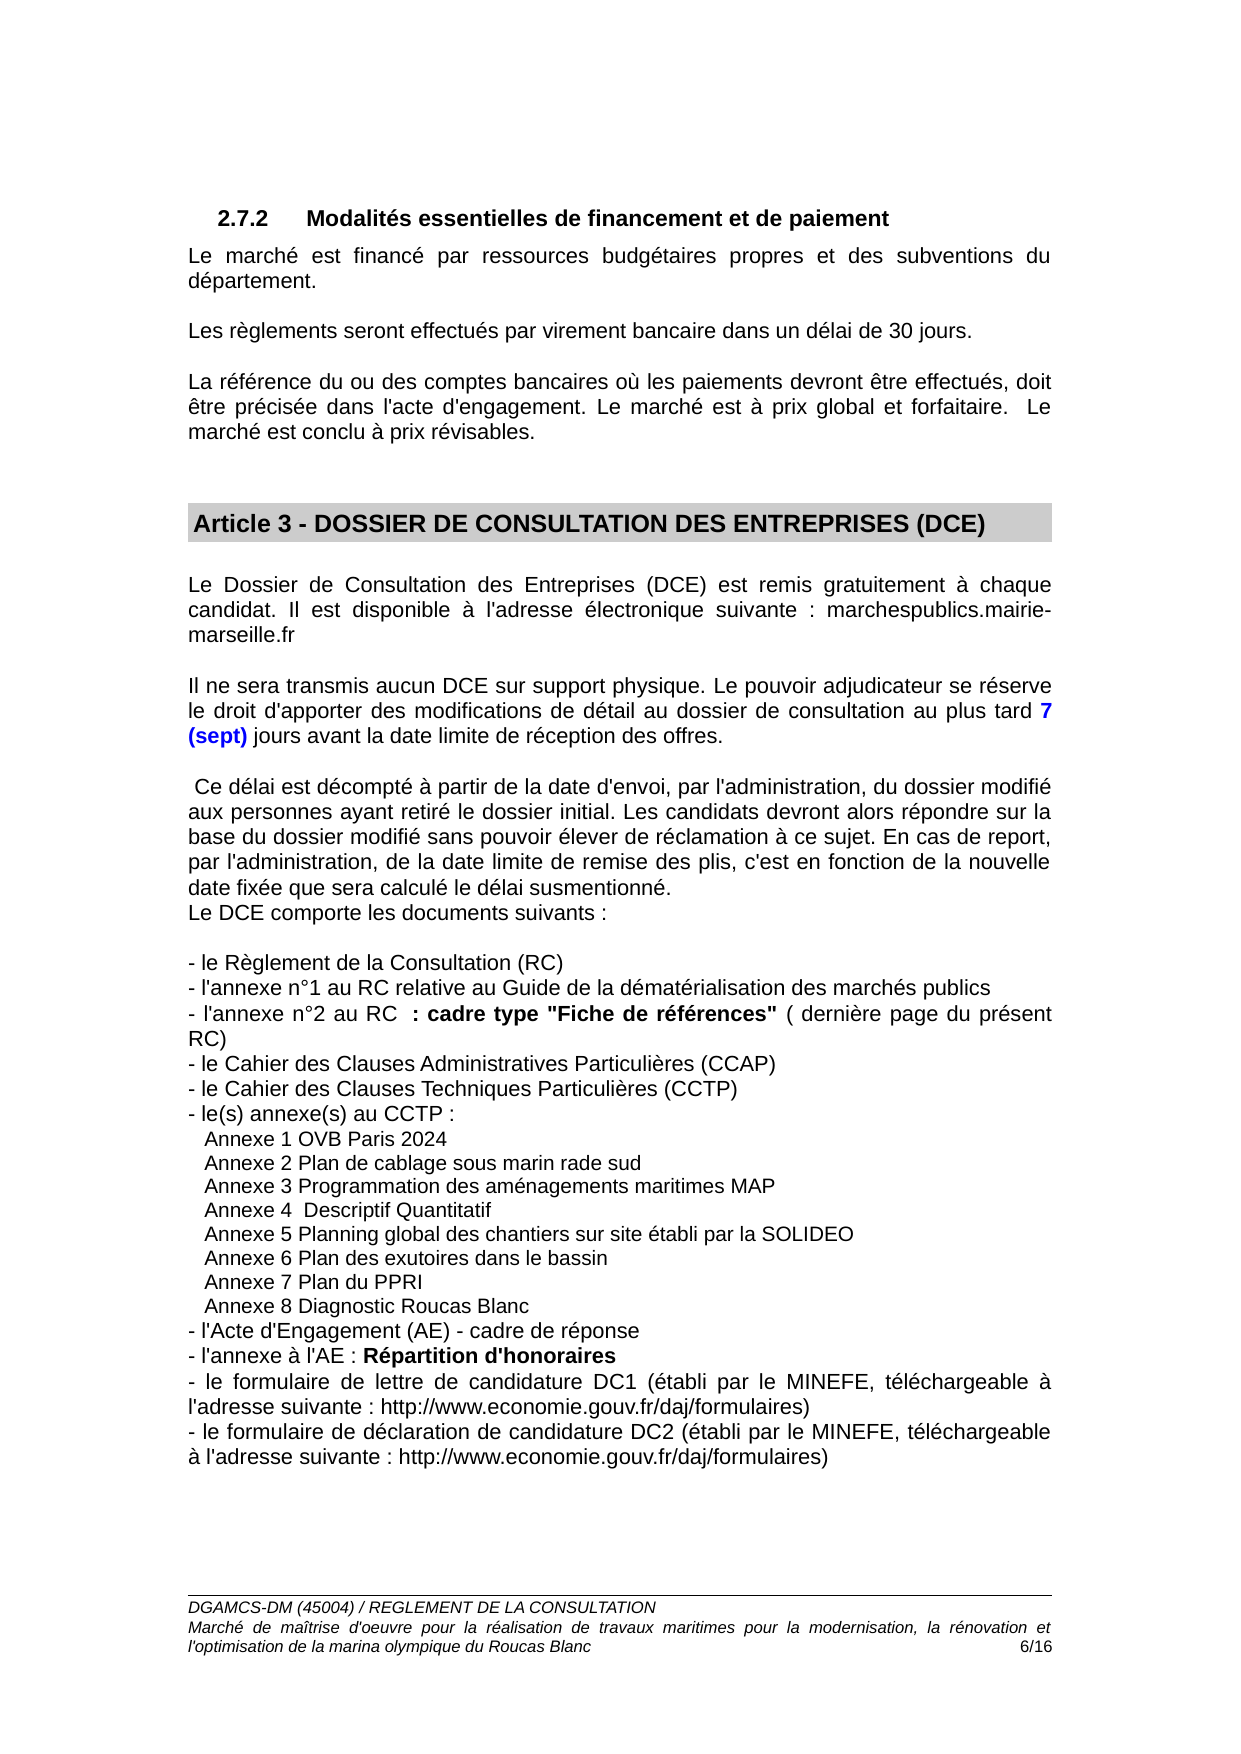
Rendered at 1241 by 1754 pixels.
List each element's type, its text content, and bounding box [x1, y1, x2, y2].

text Ce délai est décompté à partir de la date d'envoi, par l'administration, du dossier modifié aux personnes ayant retiré le dossier initial. Les candidats devront alors répondre sur la base du dossier modifié sans pouvoir élever de réclamation à ce sujet. En cas de report, par l'administration, de la date limite de remise des plis, c'est en fonction de la nouvelle date fixée que sera calculé le délai susmentionné. [188, 773, 1052, 899]
text Annexe 5 Planning global des chantiers sur site établi par la SOLIDEO [188, 1222, 1052, 1246]
text Annexe 1 OVB Paris 2024 [188, 1126, 1052, 1150]
text Le Dossier de Consultation des Entreprises (DCE) est remis gratuitement à chaque candidat. Il est disponible à l'adresse électronique suivante : marchespublics.mairie-marseille.fr [188, 572, 1052, 647]
text Annexe 7 Plan du PPRI [188, 1270, 1052, 1294]
text Annexe 4 Descriptif Quantitatif [188, 1198, 1052, 1222]
text - le formulaire de déclaration de candidature DC2 (établi par le MINEFE, téléchargeable à l'adresse suivante : http://www.economie.gouv.fr/daj/formulaires) [188, 1419, 1052, 1469]
text Annexe 8 Diagnostic Roucas Blanc [188, 1294, 1052, 1318]
text Il ne sera transmis aucun DCE sur support physique. Le pouvoir adjudicateur se réserve le droit d'apporter des modifications de détail au dossier de consultation au plus tard 7 (sept) jours avant la date limite de réception des offres. [188, 673, 1052, 748]
text La référence du ou des comptes bancaires où les paiements devront être effectués, doit être précisée dans l'acte d'engagement. Le marché est à prix global et forfaitaire. Le marché est conclu à prix révisables. [188, 369, 1052, 444]
text - le Cahier des Clauses Administratives Particulières (CCAP) [188, 1051, 1052, 1076]
text - le(s) annexe(s) au CCTP : [188, 1101, 1052, 1126]
text - le formulaire de lettre de candidature DC1 (établi par le MINEFE, téléchargeable à l'adresse suivante : http://www.economie.gouv.fr/daj/formulaires) [188, 1368, 1052, 1419]
text Annexe 2 Plan de cablage sous marin rade sud [188, 1150, 1052, 1174]
text - le Cahier des Clauses Techniques Particulières (CCTP) [188, 1076, 1052, 1101]
text Les règlements seront effectués par virement bancaire dans un délai de 30 jours. [188, 318, 1052, 343]
text - l'annexe n°2 au RC : cadre type "Fiche de références" ( dernière page du présent RC) [188, 1000, 1052, 1051]
text - le Règlement de la Consultation (RC) [188, 950, 1052, 975]
text - l'annexe n°1 au RC relative au Guide de la dématérialisation des marchés publics [188, 975, 1052, 1000]
subtitle DOSSIER DE CONSULTATION DES ENTREPRISES (DCE) [190, 506, 1050, 540]
text - l'Acte d'Engagement (AE) - cadre de réponse [188, 1318, 1052, 1343]
subtitle Modalités essentielles de financement et de paiement [188, 204, 1052, 231]
text - l'annexe à l'AE : Répartition d'honoraires [188, 1343, 1052, 1368]
text Annexe 3 Programmation des aménagements maritimes MAP [188, 1174, 1052, 1198]
text Le marché est financé par ressources budgétaires propres et des subventions du département. [188, 243, 1052, 293]
text Annexe 6 Plan des exutoires dans le bassin [188, 1246, 1052, 1270]
text Le DCE comporte les documents suivants : [188, 899, 1052, 925]
